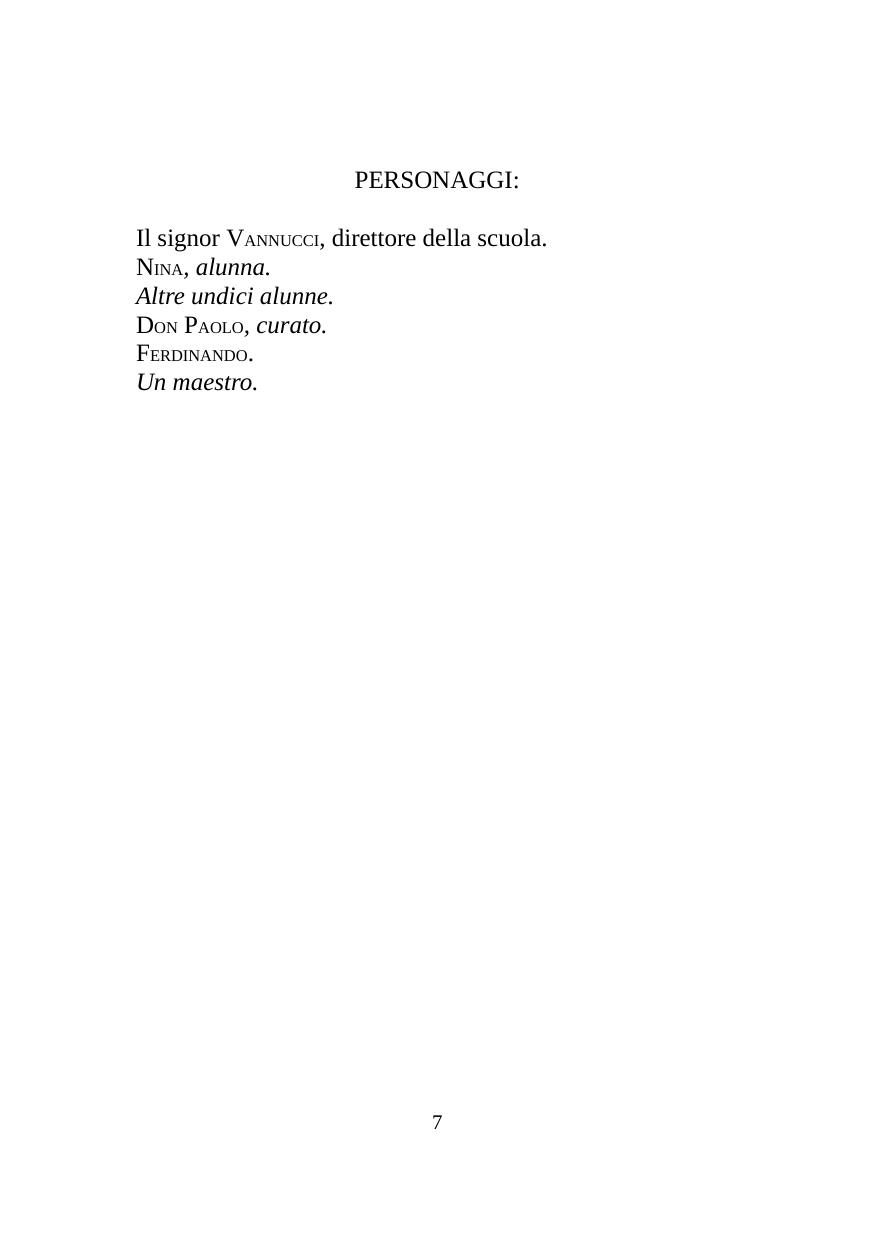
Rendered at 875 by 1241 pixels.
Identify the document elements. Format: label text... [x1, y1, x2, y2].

text Altre undici alunne. [106, 281, 768, 310]
text Il signor Vannucci, direttore della scuola. [106, 223, 768, 252]
text Don Paolo, curato. [106, 310, 768, 338]
text Ferdinando. [106, 338, 768, 367]
subtitle PERSONAGGI: [106, 165, 768, 194]
text Un maestro. [106, 367, 768, 396]
text Nina, alunna. [106, 252, 768, 281]
